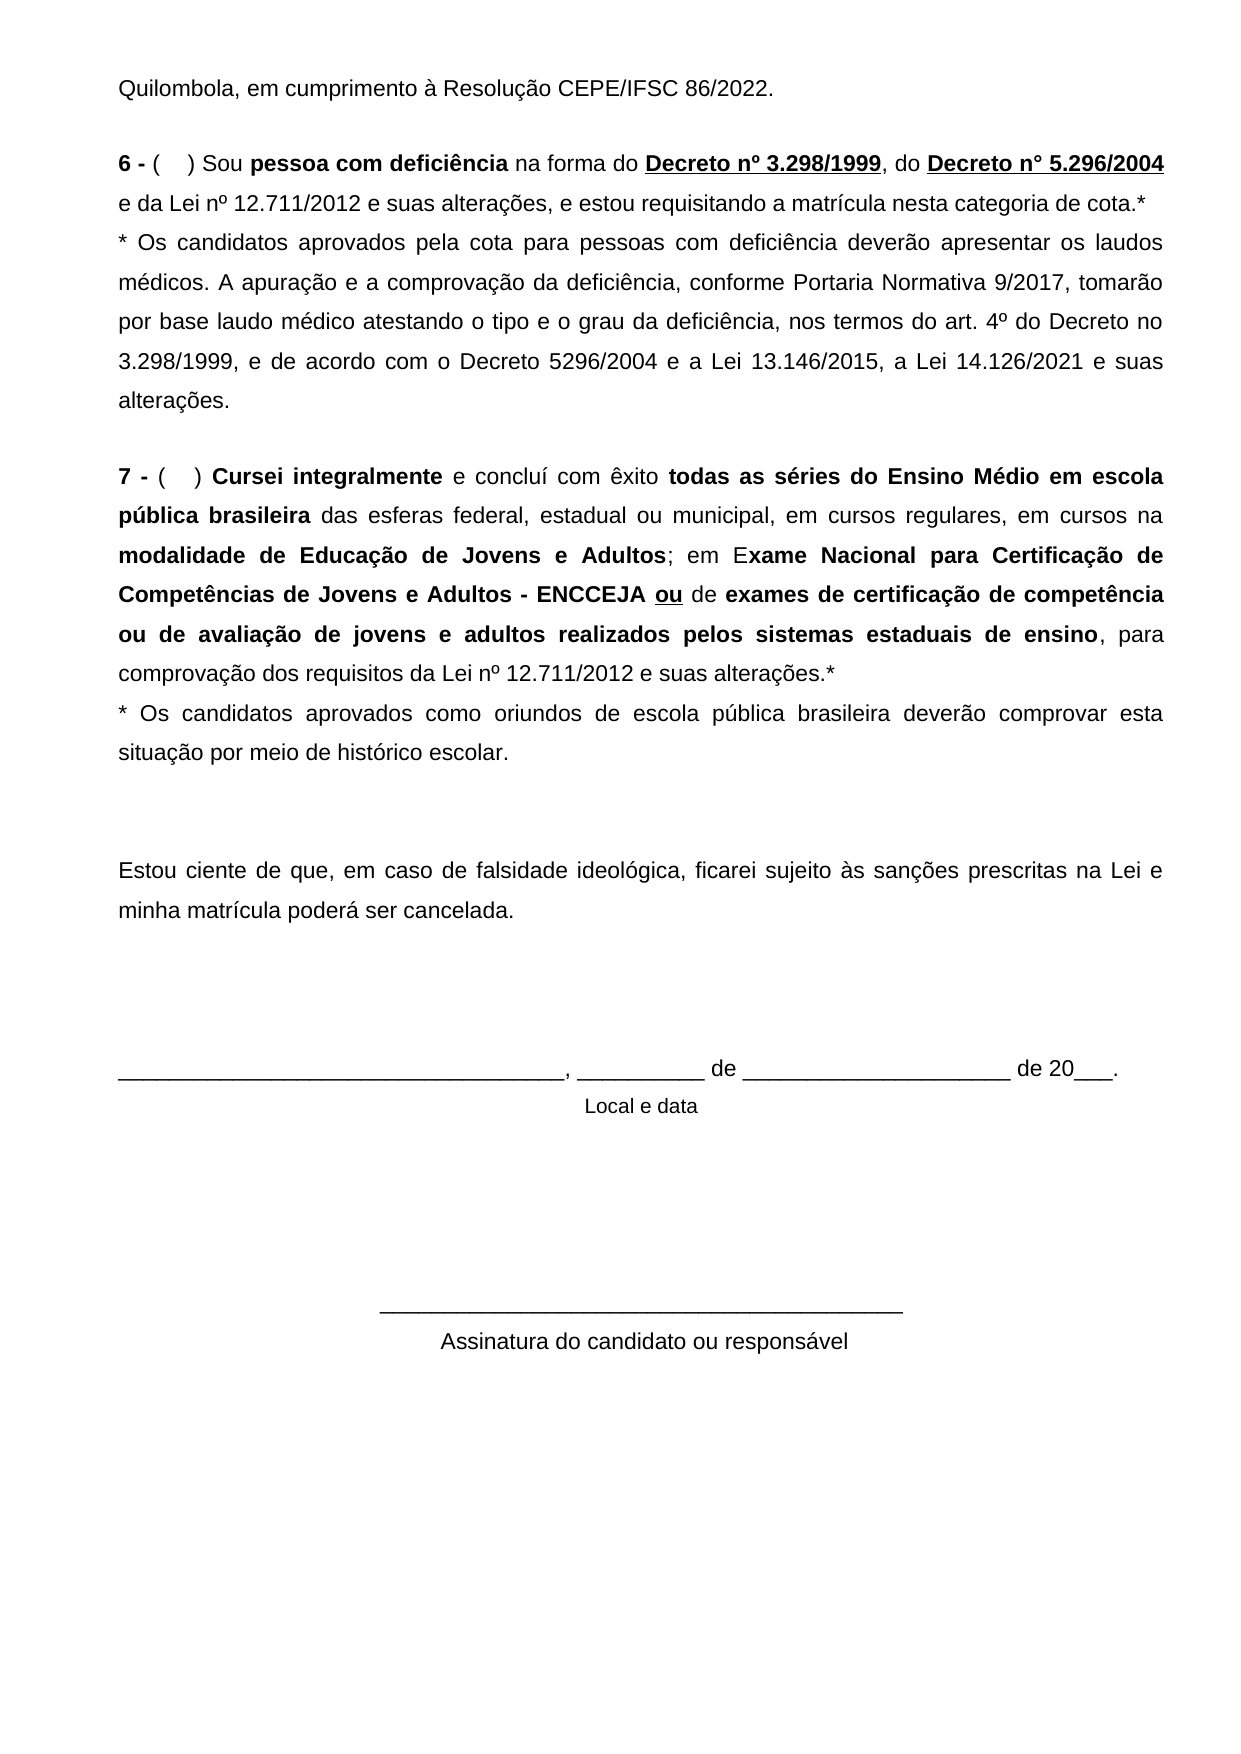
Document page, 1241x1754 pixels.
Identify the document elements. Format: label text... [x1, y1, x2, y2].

text Estou ciente de que, em caso de falsidade ideológica, ficarei sujeito às sanções prescritas na Lei e minha matrícula poderá ser cancelada. [118, 857, 1164, 923]
text _________________________________________ [118, 1288, 1164, 1314]
text * Os candidatos aprovados como oriundos de escola pública brasileira deverão comprovar esta situação por meio de histórico escolar. [118, 699, 1164, 765]
text 6 - ( ) Sou pessoa com deficiência na forma do Decreto nº 3.298/1999, do Decreto n° 5.296/2004 e da Lei nº 12.711/2012 e suas alterações, e estou requisitando a matrícula nesta categoria de cota.* [118, 150, 1164, 216]
text * Os candidatos aprovados pela cota para pessoas com deficiência deverão apresentar os laudos médicos. A apuração e a comprovação da deficiência, conforme Portaria Normativa 9/2017, tomarão por base laudo médico atestando o tipo e o grau da deficiência, nos termos do art. 4º do Decreto no 3.298/1999, e de acordo com o Decreto 5296/2004 e a Lei 13.146/2015, a Lei 14.126/2021 e suas alterações. [118, 229, 1164, 414]
text Quilombola, em cumprimento à Resolução CEPE/IFSC 86/2022. [118, 75, 1164, 101]
text ___________________________________, __________ de _____________________ de 20___. [118, 1055, 1164, 1081]
text Local e data [118, 1094, 1164, 1118]
text Assinatura do candidato ou responsável [118, 1328, 1164, 1354]
text 7 - ( ) Cursei integralmente e concluí com êxito todas as séries do Ensino Médio em escola pública brasileira das esferas federal, estadual ou municipal, em cursos regulares, em cursos na modalidade de Educação de Jovens e Adultos; em Exame Nacional para Certificação de Competências de Jovens e Adultos - ENCCEJA ou de exames de certificação de competência ou de avaliação de jovens e adultos realizados pelos sistemas estaduais de ensino, para comprovação dos requisitos da Lei nº 12.711/2012 e suas alterações.* [118, 463, 1164, 686]
